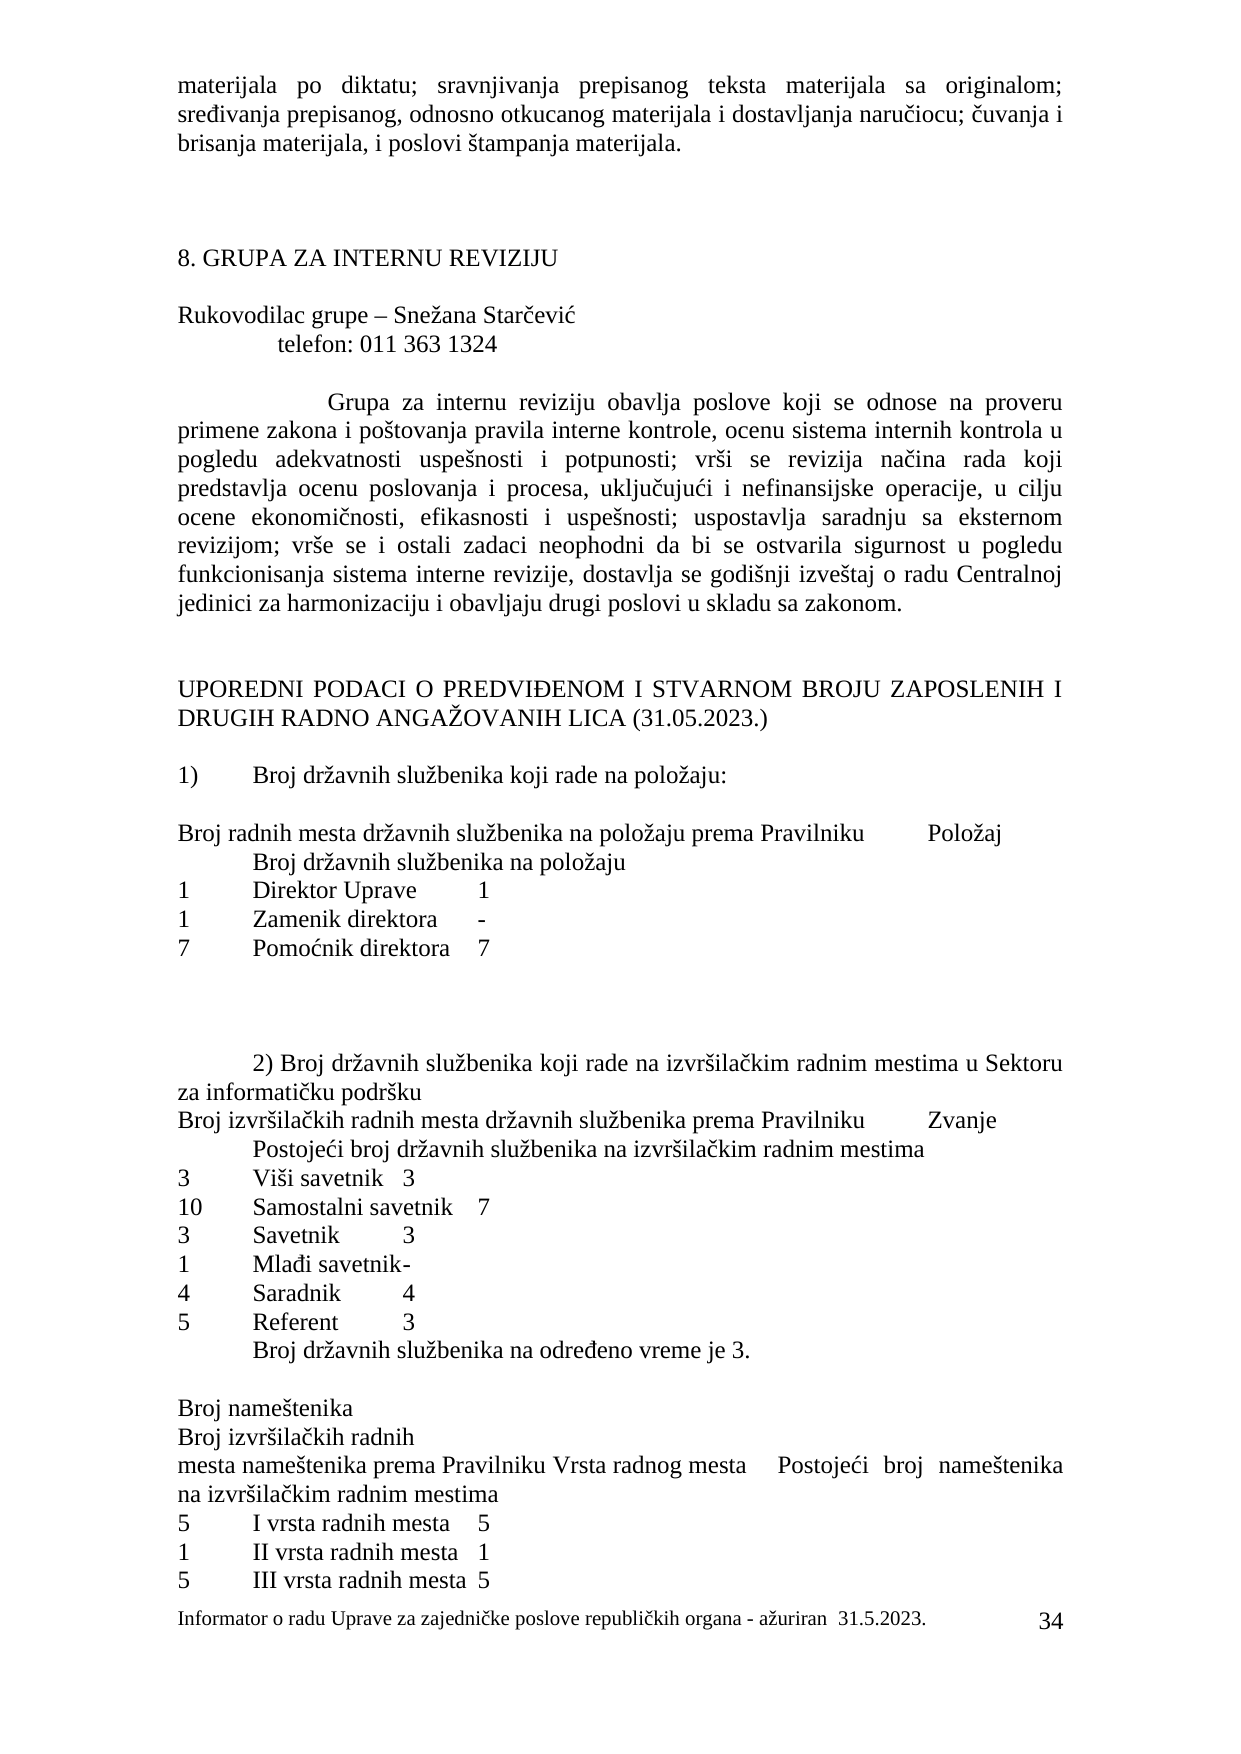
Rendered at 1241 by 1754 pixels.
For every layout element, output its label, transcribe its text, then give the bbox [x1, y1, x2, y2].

text Broj nameštenika [177, 1393, 1063, 1422]
text 1 Direktor Uprave 1 [177, 875, 1063, 904]
text 2) Broj državnih službenika koji rade na izvršilačkim radnim mestima u Sektoru za informatičku podršku [177, 1048, 1063, 1105]
text 1) Broj državnih službenika koji rade na položaju: [177, 760, 1063, 789]
text Broj izvršilačkih radnih [177, 1422, 1063, 1450]
text Broj državnih službenika na određeno vreme je 3. [177, 1335, 1063, 1364]
text 1 Zamenik direktora - [177, 904, 1063, 933]
text 4 Saradnik 4 [177, 1278, 1063, 1307]
text 8. GRUPA ZA INTERNU REVIZIJU [177, 243, 1063, 272]
text Broj izvršilačkih radnih mesta državnih službenika prema Pravilniku Zvanje Postojeći broj državnih službenika na izvršilačkim radnim mestima [177, 1105, 1063, 1163]
text Broj radnih mesta državnih službenika na položaju prema Pravilniku Položaj Broj državnih službenika na položaju [177, 818, 1063, 875]
text 10 Samostalni savetnik 7 [177, 1192, 1063, 1220]
text 5 I vrsta radnih mesta 5 [177, 1508, 1063, 1537]
text telefon: 011 363 1324 [177, 329, 1063, 358]
text 5 Referent 3 [177, 1307, 1063, 1335]
text 1 II vrsta radnih mesta 1 [177, 1537, 1063, 1565]
text materijala po diktatu; sravnjivanja prepisanog teksta materijala sa originalom; sređivanja prepisanog, odnosno otkucanog materijala i dostavljanja naručiocu; čuvanja i brisanja materijala, i poslovi štampanja materijala. [177, 70, 1063, 157]
text 7 Pomoćnik direktora 7 [177, 933, 1063, 962]
text Grupa za internu reviziju obavlja poslove koji se odnose na proveru primene zakona i poštovanja pravila interne kontrole, ocenu sistema internih kontrola u pogledu adekvatnosti uspešnosti i potpunosti; vrši se revizija načina rada koji predstavlja ocenu poslovanja i procesa, uključujući i nefinansijske operacije, u cilju ocene ekonomičnosti, efikasnosti i uspešnosti; uspostavlja saradnju sa eksternom revizijom; vrše se i ostali zadaci neophodni da bi se ostvarila sigurnost u pogledu funkcionisanja sistema interne revizije, dostavlja se godišnji izveštaj o radu Centralnoj jedinici za harmonizaciju i obavljaju drugi poslovi u skladu sa zakonom. [177, 387, 1063, 617]
text UPOREDNI PODACI O PREDVIĐENOM I STVARNOM BROJU ZAPOSLENIH I DRUGIH RADNO ANGAŽOVANIH LICA (31.05.2023.) [177, 674, 1063, 732]
text 1 Mlađi savetnik - [177, 1249, 1063, 1278]
text mesta nameštenika prema Pravilniku Vrsta radnog mesta Postojeći broj nameštenika na izvršilačkim radnim mestima [177, 1450, 1063, 1508]
text Rukovodilac grupe – Snežana Starčević [177, 300, 1063, 329]
text 5 III vrsta radnih mesta 5 [177, 1565, 1063, 1594]
text 3 Viši savetnik 3 [177, 1163, 1063, 1192]
text 3 Savetnik 3 [177, 1220, 1063, 1249]
